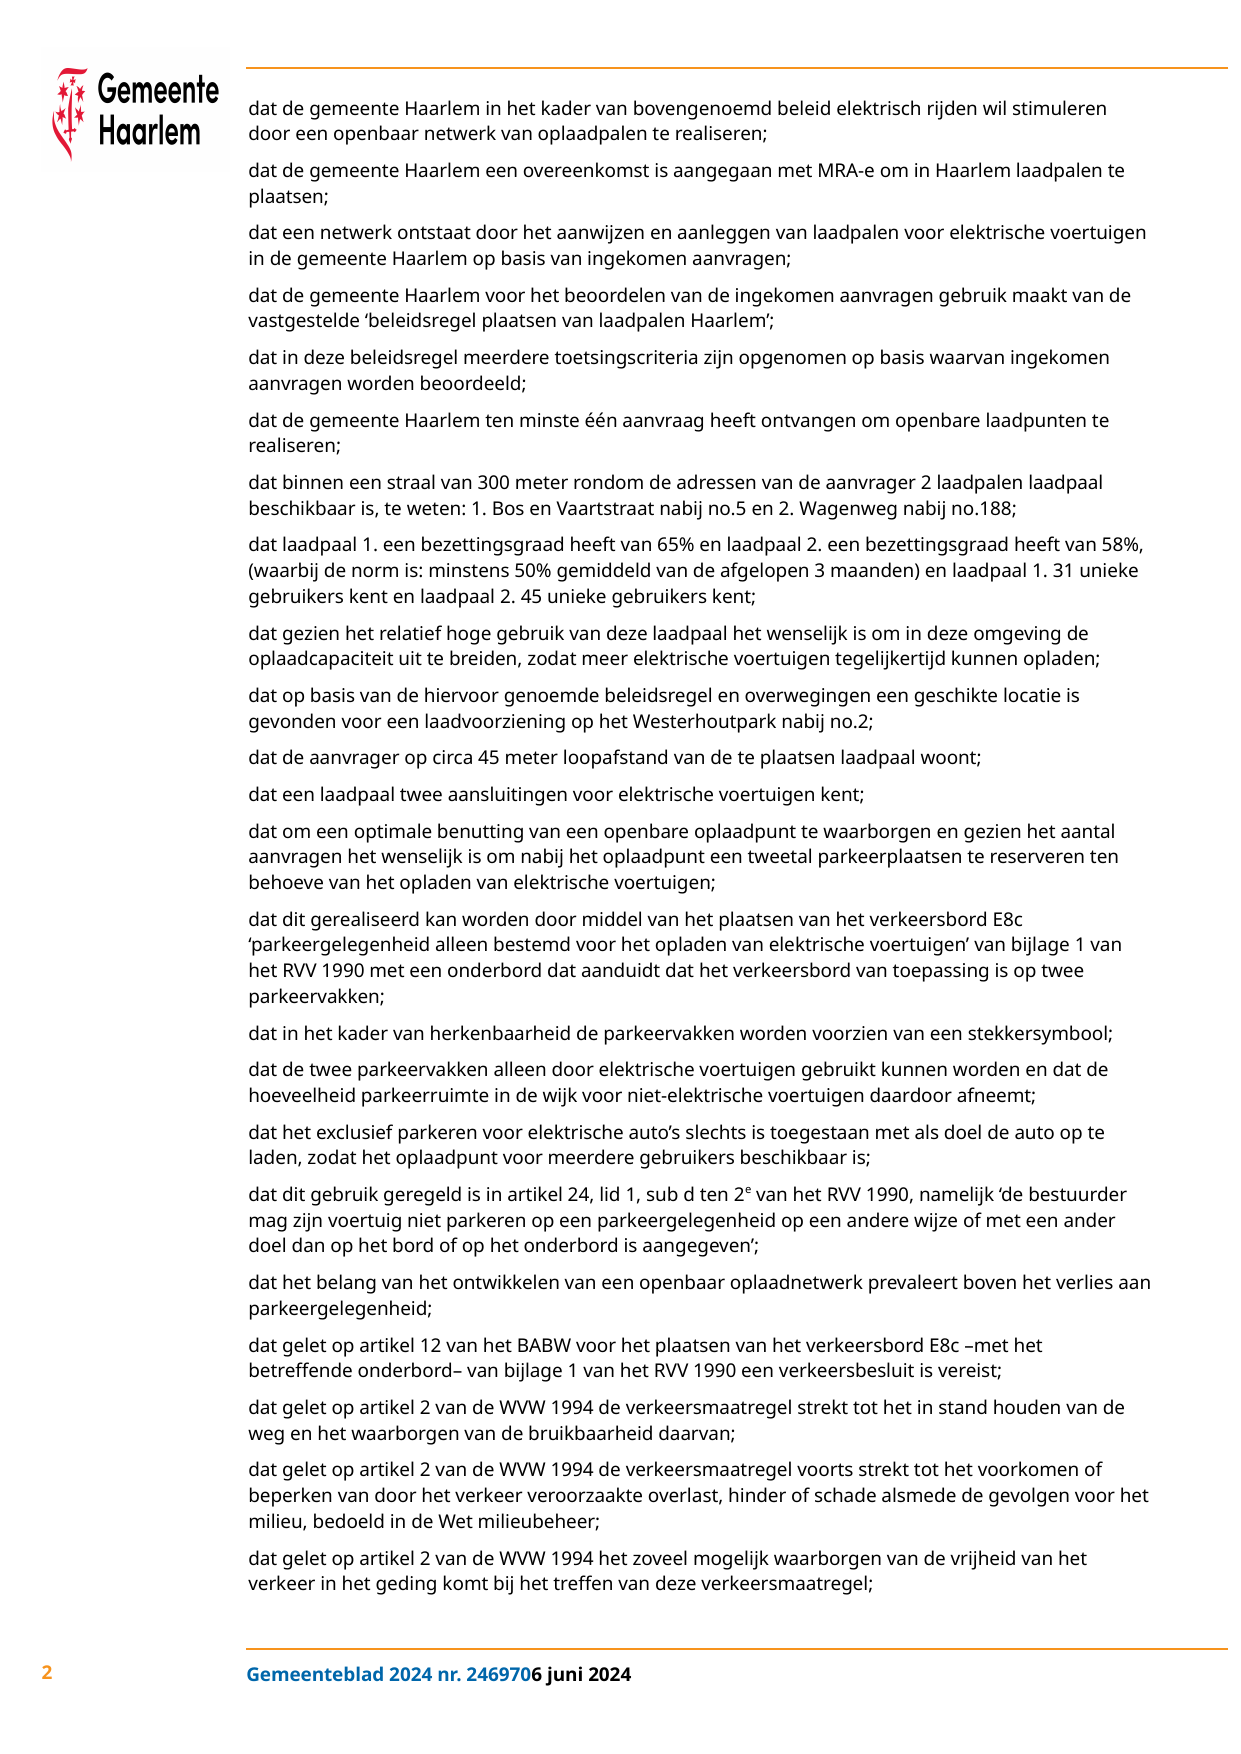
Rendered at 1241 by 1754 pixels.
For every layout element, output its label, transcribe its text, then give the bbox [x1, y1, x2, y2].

text dat op basis van de hiervoor genoemde beleidsregel en overwegingen een geschikte locatie is gevonden voor een laadvoorziening op het Westerhoutpark nabij no.2; [248, 682, 1152, 733]
text dat gelet op artikel 12 van het BABW voor het plaatsen van het verkeersbord E8c –met het betreffende onderbord– van bijlage 1 van het RVV 1990 een verkeersbesluit is vereist; [248, 1332, 1152, 1383]
picture [41, 47, 231, 172]
text dat laadpaal 1. een bezettingsgraad heeft van 65% en laadpaal 2. een bezettingsgraad heeft van 58%, (waarbij de norm is: minstens 50% gemiddeld van de afgelopen 3 maanden) en laadpaal 1. 31 unieke gebruikers kent en laadpaal 2. 45 unieke gebruikers kent; [248, 532, 1152, 609]
text dat binnen een straal van 300 meter rondom de adressen van de aanvrager 2 laadpalen laadpaal beschikbaar is, te weten: 1. Bos en Vaartstraat nabij no.5 en 2. Wagenweg nabij no.188; [248, 469, 1152, 521]
text dat de gemeente Haarlem in het kader van bovengenoemd beleid elektrisch rijden wil stimuleren door een openbaar netwerk van oplaadpalen te realiseren; [248, 95, 1152, 146]
text dat in het kader van herkenbaarheid de parkeervakken worden voorzien van een stekkersymbool; [248, 1020, 1152, 1046]
text dat gelet op artikel 2 van de WVW 1994 de verkeersmaatregel voorts strekt tot het voorkomen of beperken van door het verkeer veroorzaakte overlast, hinder of schade alsmede de gevolgen voor het milieu, bedoeld in de Wet milieubeheer; [248, 1457, 1152, 1534]
text dat de twee parkeervakken alleen door elektrische voertuigen gebruikt kunnen worden en dat de hoeveelheid parkeerruimte in de wijk voor niet-elektrische voertuigen daardoor afneemt; [248, 1056, 1152, 1108]
text dat in deze beleidsregel meerdere toetsingscriteria zijn opgenomen op basis waarvan ingekomen aanvragen worden beoordeeld; [248, 344, 1152, 396]
text dat de gemeente Haarlem ten minste één aanvraag heeft ontvangen om openbare laadpunten te realiseren; [248, 407, 1152, 458]
text dat gezien het relatief hoge gebruik van deze laadpaal het wenselijk is om in deze omgeving de oplaadcapaciteit uit te breiden, zodat meer elektrische voertuigen tegelijkertijd kunnen opladen; [248, 620, 1152, 671]
text dat een laadpaal twee aansluitingen voor elektrische voertuigen kent; [248, 781, 1152, 807]
text dat de gemeente Haarlem een overeenkomst is aangegaan met MRA-e om in Haarlem laadpalen te plaatsen; [248, 157, 1152, 209]
text dat het belang van het ontwikkelen van een openbaar oplaadnetwerk prevaleert boven het verlies aan parkeergelegenheid; [248, 1269, 1152, 1321]
text dat gelet op artikel 2 van de WVW 1994 het zoveel mogelijk waarborgen van de vrijheid van het verkeer in het geding komt bij het treffen van deze verkeersmaatregel; [248, 1545, 1152, 1596]
text dat de aanvrager op circa 45 meter loopafstand van de te plaatsen laadpaal woont; [248, 744, 1152, 770]
text dat gelet op artikel 2 van de WVW 1994 de verkeersmaatregel strekt tot het in stand houden van de weg en het waarborgen van de bruikbaarheid daarvan; [248, 1394, 1152, 1446]
text dat de gemeente Haarlem voor het beoordelen van de ingekomen aanvragen gebruik maakt van de vastgestelde ‘beleidsregel plaatsen van laadpalen Haarlem’; [248, 282, 1152, 333]
text dat een netwerk ontstaat door het aanwijzen en aanleggen van laadpalen voor elektrische voertuigen in de gemeente Haarlem op basis van ingekomen aanvragen; [248, 219, 1152, 271]
text dat dit gerealiseerd kan worden door middel van het plaatsen van het verkeersbord E8c ‘parkeergelegenheid alleen bestemd voor het opladen van elektrische voertuigen’ van bijlage 1 van het RVV 1990 met een onderbord dat aanduidt dat het verkeersbord van toepassing is op twee parkeervakken; [248, 906, 1152, 1009]
text dat dit gebruik geregeld is in artikel 24, lid 1, sub d ten 2e van het RVV 1990, namelijk ‘de bestuurder mag zijn voertuig niet parkeren op een parkeergelegenheid op een andere wijze of met een ander doel dan op het bord of op het onderbord is aangegeven’; [248, 1181, 1152, 1258]
text dat het exclusief parkeren voor elektrische auto’s slechts is toegestaan met als doel de auto op te laden, zodat het oplaadpunt voor meerdere gebruikers beschikbaar is; [248, 1119, 1152, 1170]
text dat om een optimale benutting van een openbare oplaadpunt te waarborgen en gezien het aantal aanvragen het wenselijk is om nabij het oplaadpunt een tweetal parkeerplaatsen te reserveren ten behoeve van het opladen van elektrische voertuigen; [248, 818, 1152, 895]
